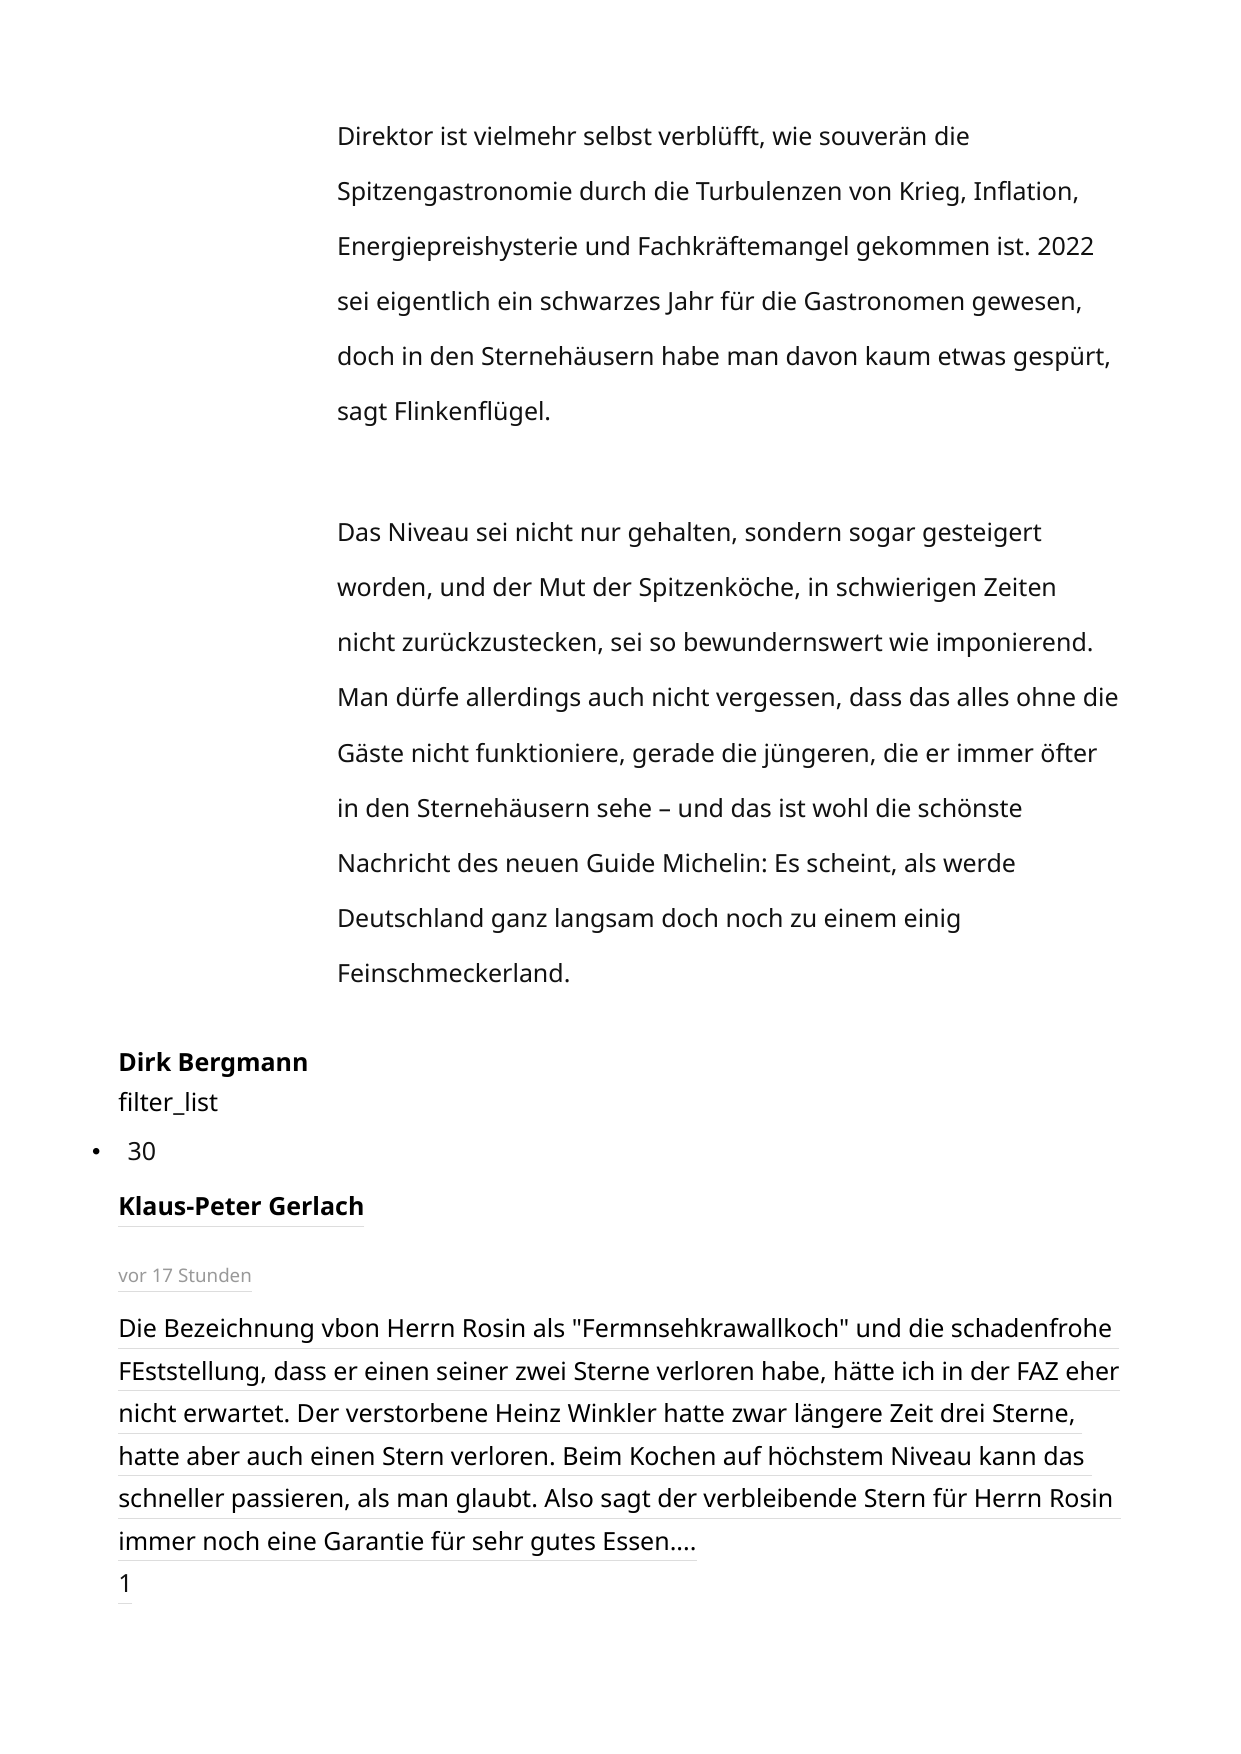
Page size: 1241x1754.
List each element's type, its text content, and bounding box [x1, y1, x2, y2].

text Direktor ist vielmehr selbst verblüfft, wie souverän die Spitzengastronomie durch die Turbulenzen von Krieg, Inflation, Energiepreishysterie und Fachkräftemangel gekommen ist. 2022 sei eigentlich ein schwarzes Jahr für die Gastronomen gewesen, doch in den Sternehäusern habe man davon kaum etwas gespürt, sagt Flinkenflügel. [337, 118, 1122, 428]
text Das Niveau sei nicht nur gehalten, sondern sogar gesteigert worden, und der Mut der Spitzenköche, in schwierigen Zeiten nicht zurückzustecken, sei so bewundernswert wie imponierend. Man dürfe allerdings auch nicht vergessen, dass das alles ohne die Gäste nicht funktioniere, gerade die jüngeren, die er immer öfter in den Sternehäusern sehe – und das ist wohl die schönste Nachricht des neuen Guide Michelin: Es scheint, als werde Deutschland ganz langsam doch noch zu einem einig Feinschmeckerland. [337, 515, 1122, 990]
text vor 17 Stunden [118, 1262, 1117, 1292]
list 30 [121, 1134, 1122, 1168]
text Klaus-Peter Gerlach [118, 1188, 1122, 1227]
text Dirk Bergmann [118, 1011, 1122, 1079]
text filter_list [118, 1085, 1122, 1119]
text Die Bezeichnung vbon Herrn Rosin als "Fermnsehkrawallkoch" und die schadenfrohe FEststellung, dass er einen seiner zwei Sterne verloren habe, hätte ich in der FAZ eher nicht erwartet. Der verstorbene Heinz Winkler hatte zwar längere Zeit drei Sterne, hatte aber auch einen Stern verloren. Beim Kochen auf höchstem Niveau kann das schneller passieren, als man glaubt. Also sagt der verbleibende Stern für Herrn Rosin immer noch eine Garantie für sehr gutes Essen.... [118, 1311, 1122, 1561]
text 1 [118, 1566, 1122, 1604]
